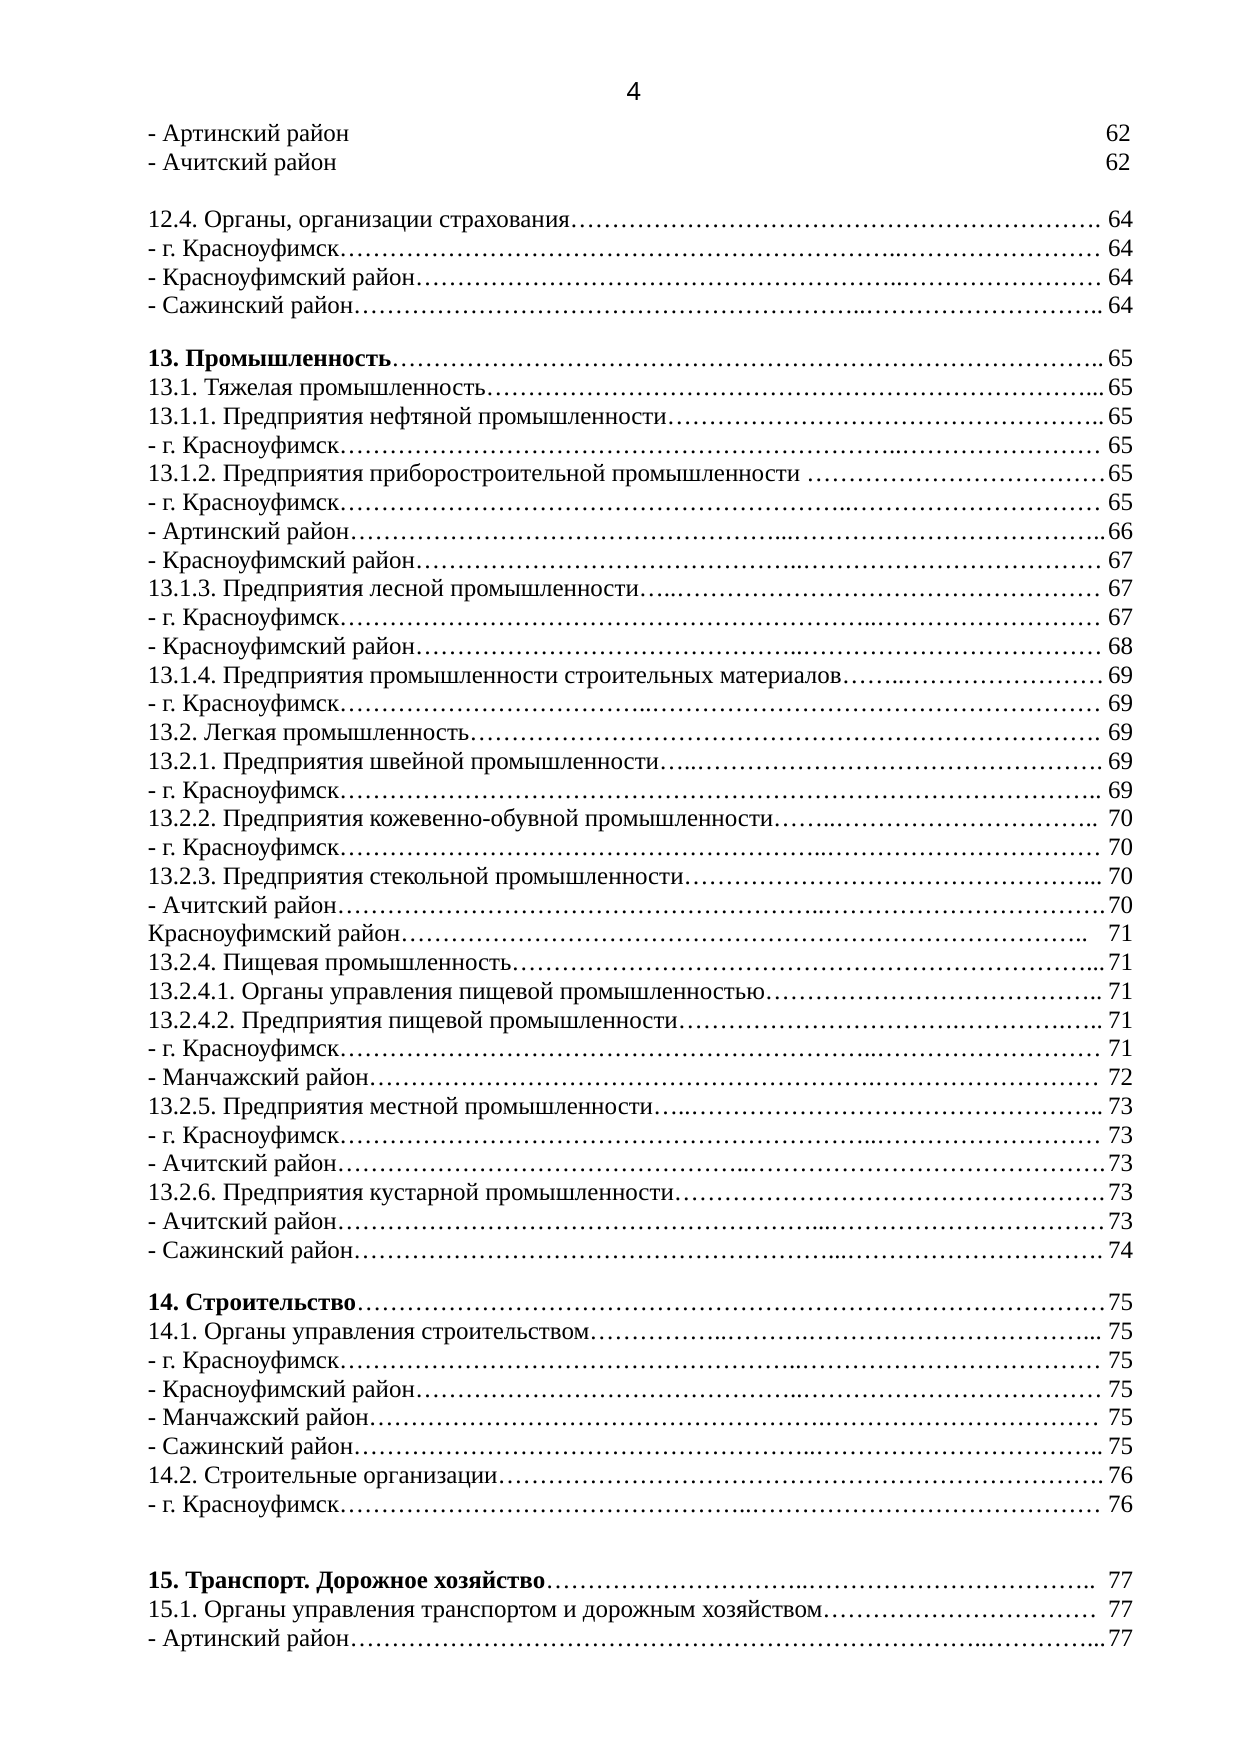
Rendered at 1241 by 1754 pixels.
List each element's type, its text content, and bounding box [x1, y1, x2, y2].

text - Красноуфимский район…………………………………………………..…………………… 64 [148, 262, 1181, 291]
text 12.4. Органы, организации страхования………………………………………………………. 64 [148, 204, 1181, 233]
text - г. Красноуфимск……………………………………………………………………………….. 69 [148, 775, 1181, 803]
text 13.1.3. Предприятия лесной промышленности…..…………………………………………… 67 [148, 573, 1181, 602]
text - Артинский район……………………………………………...……………………………….. 66 [148, 516, 1181, 545]
text 13.2.4.1. Органы управления пищевой промышленностью………………………………….. 71 [148, 976, 1181, 1005]
text - Манчажский район…………………………………………………….……………………… 72 [148, 1062, 1181, 1091]
text - г. Красноуфимск……………………………………………………..………………………… 65 [148, 487, 1181, 516]
text 13. Промышленность………………………………………………………………………….. 65 [148, 343, 1181, 372]
text - г. Красноуфимск…………………………………………………………..…………………… 65 [148, 430, 1181, 458]
text 15. Транспорт. Дорожное хозяйство…………………………..…………………………….. 77 [148, 1566, 1181, 1594]
text 13.2. Легкая промышленность…………………………………………………………………. 69 [148, 717, 1181, 746]
text - Сажинский район…………………………………………………...…………………………. 74 [148, 1235, 1181, 1263]
text - Красноуфимский район………………………………………..……………………………… 75 [148, 1374, 1181, 1402]
text 13.2.5. Предприятия местной промышленности…..………………………………………….. 73 [148, 1091, 1181, 1120]
text - г. Красноуфимск………………………………………………………..……………………… 67 [148, 602, 1181, 631]
text - г. Красноуфимск…………………………………………………..…………………………… 70 [148, 832, 1181, 861]
text - Сажинский район………………………………………………..…………………………….. 75 [148, 1431, 1181, 1460]
text 13.2.4.2. Предприятия пищевой промышленности…………………………….………….….. 71 [148, 1005, 1181, 1033]
text 13.2.3. Предприятия стекольной промышленности…………………………………………... 70 [148, 861, 1181, 890]
text 13.2.4. Пищевая промышленность……………………………………………………………... 71 [148, 947, 1181, 976]
text - г. Красноуфимск…………………………………………..…………………………………… 76 [148, 1489, 1181, 1517]
text - Ачитский район…………………………………………………..……………………………. 70 Красноуфимский район……………………………………………………………………….. 71 [148, 890, 1181, 947]
text - Артинский район…………………………………………………………………..…………... 77 [148, 1623, 1181, 1652]
text - г. Красноуфимск………………………………………………………..……………………… 71 [148, 1033, 1181, 1062]
text - Красноуфимский район………………………………………..……………………………… 68 [148, 631, 1181, 660]
text 14.2. Строительные организации………………………………………………………………. 76 [148, 1460, 1181, 1489]
text - г. Красноуфимск…………………………………………………………..…………………… 64 [148, 233, 1181, 262]
text - Манчажский район……………………………………………….…………………………… 75 [148, 1402, 1181, 1431]
text 14. Строительство……………………………………………………………………………… 75 [148, 1287, 1181, 1316]
text - Ачитский район…………………………………………………...…………………………… 73 [148, 1206, 1181, 1235]
text 15.1. Органы управления транспортом и дорожным хозяйством…………………………… 77 [148, 1594, 1181, 1623]
text - г. Красноуфимск………………………………..……………………………………………… 69 [148, 688, 1181, 717]
text - г. Красноуфимск………………………………………………..……………………………… 75 [148, 1345, 1181, 1374]
text 13.1.1. Предприятия нефтяной промышленности…………………………………………….. 65 [148, 401, 1181, 430]
text 13.1. Тяжелая промышленность………………………………………………………………... 65 [148, 372, 1181, 401]
text - Сажинский район……………………………………………………..……………………….. 64 [148, 291, 1181, 319]
text - Артинский район 62 [148, 118, 1181, 147]
text - Ачитский район 62 [148, 147, 1181, 176]
text - Красноуфимский район………………………………………..……………………………… 67 [148, 545, 1181, 573]
text 13.2.2. Предприятия кожевенно-обувной промышленности……..………………………….. 70 [148, 803, 1181, 832]
text - Ачитский район…………………………………………..……………………………………. 73 [148, 1148, 1181, 1177]
text 13.2.6. Предприятия кустарной промышленности……………………………………………. 73 [148, 1177, 1181, 1206]
text 13.1.4. Предприятия промышленности строительных материалов……..…………………… 69 [148, 660, 1181, 688]
text 13.1.2. Предприятия приборостроительной промышленности ……………………………… 65 [148, 458, 1181, 487]
text 14.1. Органы управления строительством……………..……….……………………………... 75 [148, 1316, 1181, 1345]
text 13.2.1. Предприятия швейной промышленности…..…………………………………………. 69 [148, 746, 1181, 775]
text - г. Красноуфимск………………………………………………………..……………………… 73 [148, 1120, 1181, 1148]
